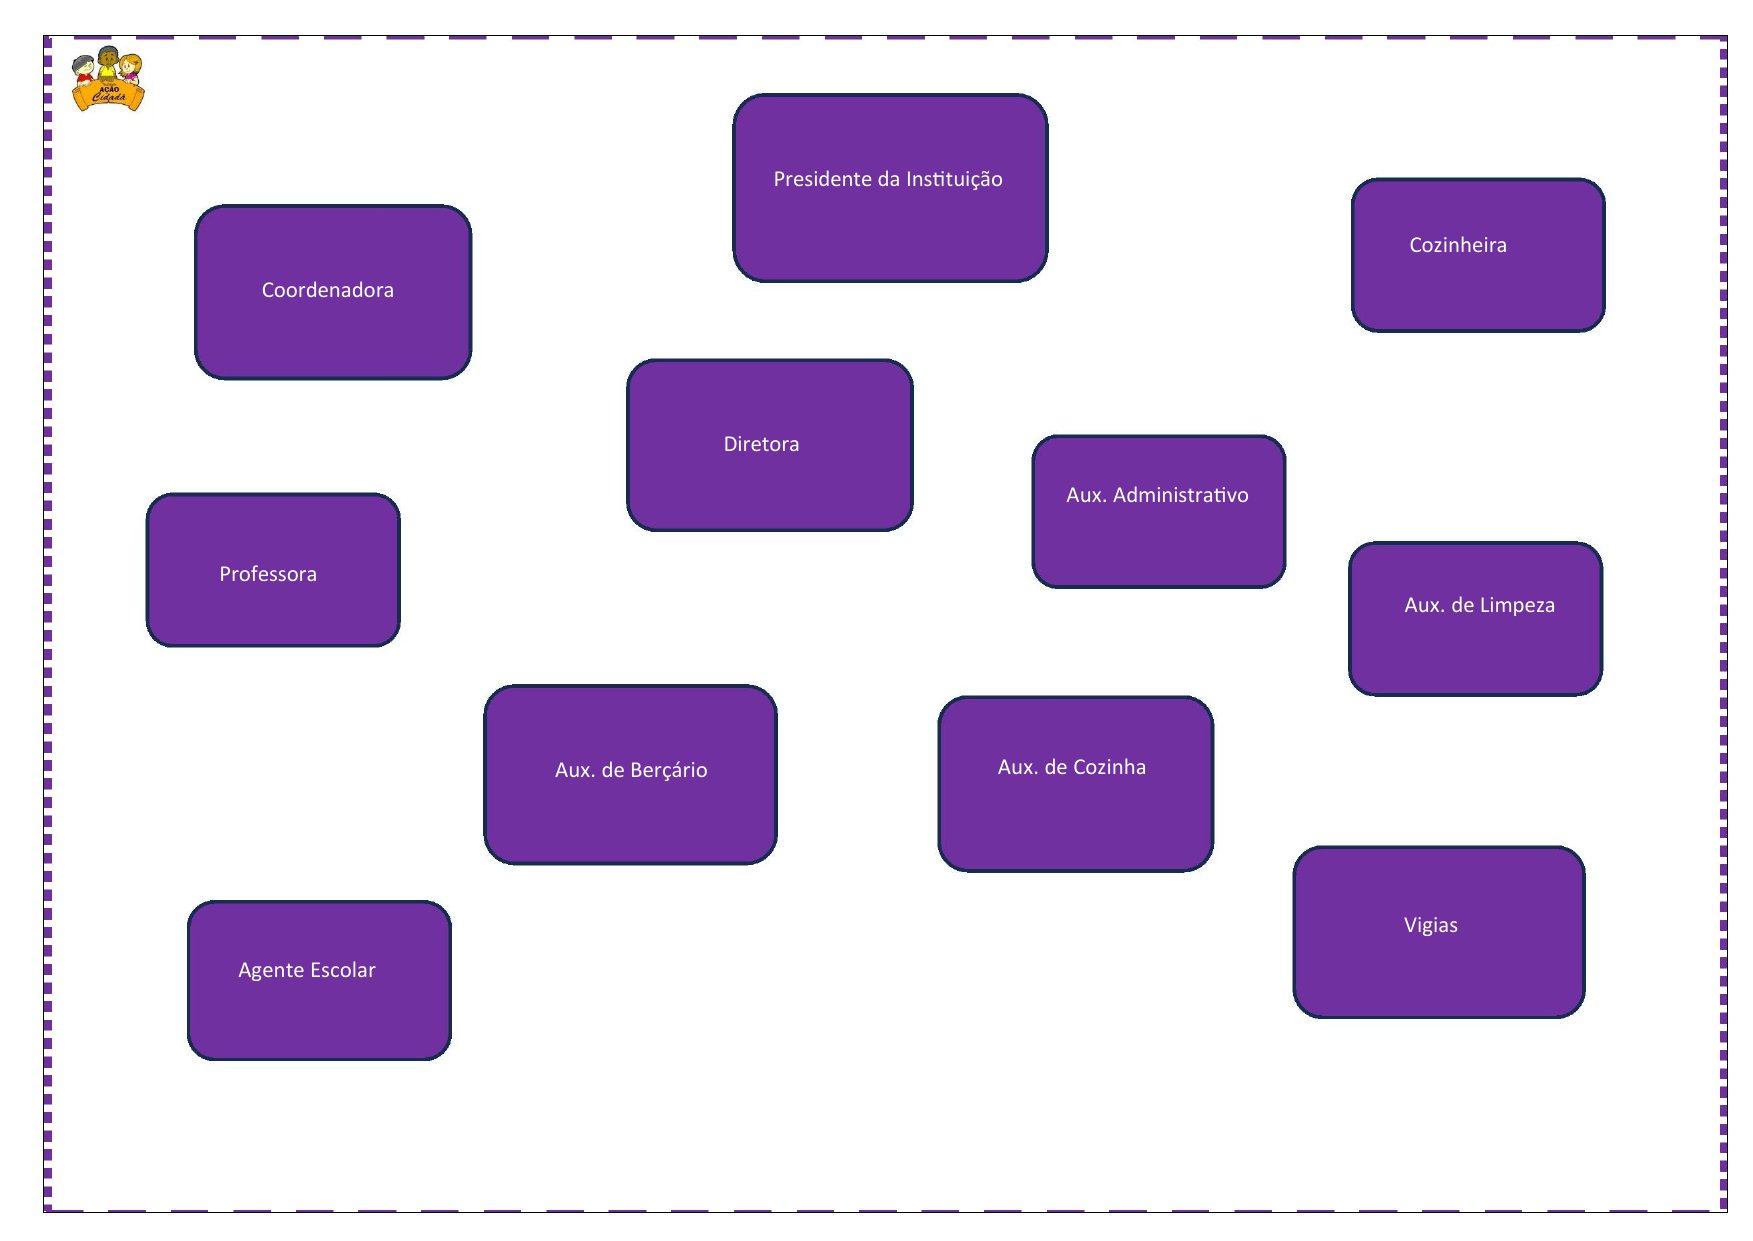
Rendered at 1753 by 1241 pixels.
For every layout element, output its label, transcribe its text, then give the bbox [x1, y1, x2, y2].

text Aux. Administraꢀvo [1066, 480, 1274, 508]
text Aux. de Limpeza [1404, 590, 1580, 618]
text Diretora [723, 429, 826, 457]
picture [44, 36, 1727, 1212]
text Agente Escolar [238, 955, 401, 983]
text Professora [219, 558, 344, 587]
text Cozinheira [1409, 230, 1533, 258]
text Aux. de Cozinha [998, 752, 1171, 780]
text Presidente da Insꢀtuição [773, 164, 1028, 192]
text Coordenadora [262, 275, 421, 303]
text Aux. de Berçário [555, 755, 732, 783]
text Vigias [1404, 909, 1483, 938]
